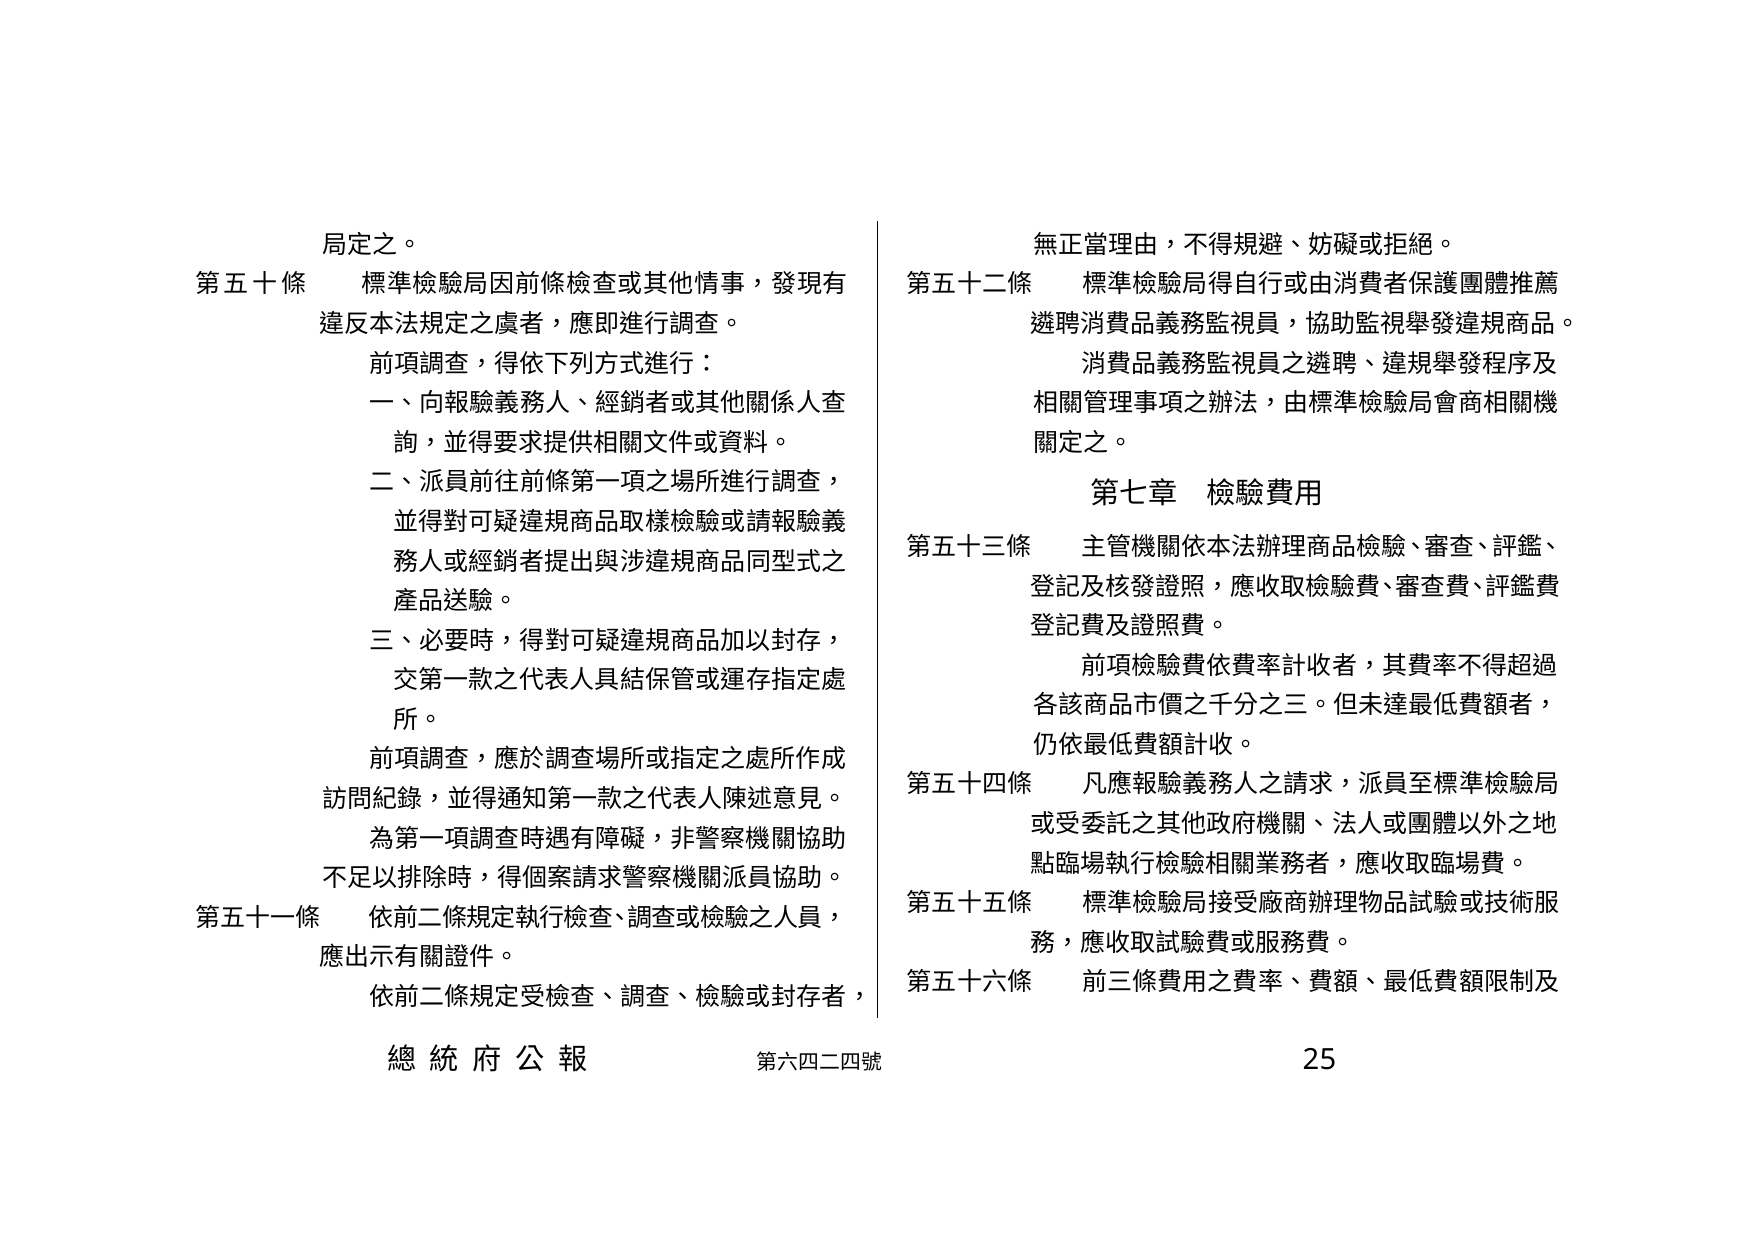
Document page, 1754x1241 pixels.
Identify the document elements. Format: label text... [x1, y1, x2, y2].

text 第七章 檢驗費用 [907, 472, 1559, 511]
text 第五十三條 主管機關依本法辦理商品檢驗、審查、評鑑、登記及核發證照，應收取檢驗費、審查費、評鑑費、登記費及證照費。 [907, 524, 1559, 642]
text 第五十五條 標準檢驗局接受廠商辦理物品試驗或技術服務，應收取試驗費或服務費。 [907, 880, 1559, 959]
text 第五十四條 凡應報驗義務人之請求，派員至標準檢驗局或受委託之其他政府機關、法人或團體以外之地點臨場執行檢驗相關業務者，應收取臨場費。 [907, 761, 1559, 880]
text 第五十條 標準檢驗局因前條檢查或其他情事，發現有違反本法規定之虞者，應即進行調查。 [195, 261, 847, 340]
text 依前二條規定受檢查、調查、檢驗或封存者，無正當理由，不得規避、妨礙或拒絕。 [1033, 222, 1559, 261]
text 二、派員前往前條第一項之場所進行調查，並得對可疑違規商品取樣檢驗或請報驗義務人或經銷者提出與涉違規商品同型式之產品送驗。 [369, 459, 847, 617]
text 三、必要時，得對可疑違規商品加以封存，交第一款之代表人具結保管或運存指定處所。 [369, 617, 847, 736]
text 前項調查，得依下列方式進行： [322, 340, 847, 380]
text 消費品義務監視員之遴聘、違規舉發程序及相關管理事項之辦法，由標準檢驗局會商相關機關定之。 [1033, 340, 1559, 459]
text 為第一項調查時遇有障礙，非警察機關協助不足以排除時，得個案請求警察機關派員協助。 [322, 815, 847, 894]
text 一、向報驗義務人、經銷者或其他關係人查詢，並得要求提供相關文件或資料。 [369, 380, 847, 459]
text 第五十二條 標準檢驗局得自行或由消費者保護團體推薦遴聘消費品義務監視員，協助監視舉發違規商品。 [907, 261, 1559, 340]
text 依前二條規定受檢查、調查、檢驗或封存者，無正當理由，不得規避、妨礙或拒絕。 [322, 974, 847, 1013]
text 前項調查，應於調查場所或指定之處所作成訪問紀錄，並得通知第一款之代表人陳述意見。 [322, 736, 847, 815]
text 第五十六條 前三條費用之費率、費額、最低費額限制及 [907, 959, 1559, 999]
text 第五十一條 依前二條規定執行檢查、調查或檢驗之人員，應出示有關證件。 [195, 894, 847, 974]
text 局定之。 [322, 222, 847, 261]
text 前項檢驗費依費率計收者，其費率不得超過各該商品市價之千分之三。但未達最低費額者，仍依最低費額計收。 [1033, 642, 1559, 761]
